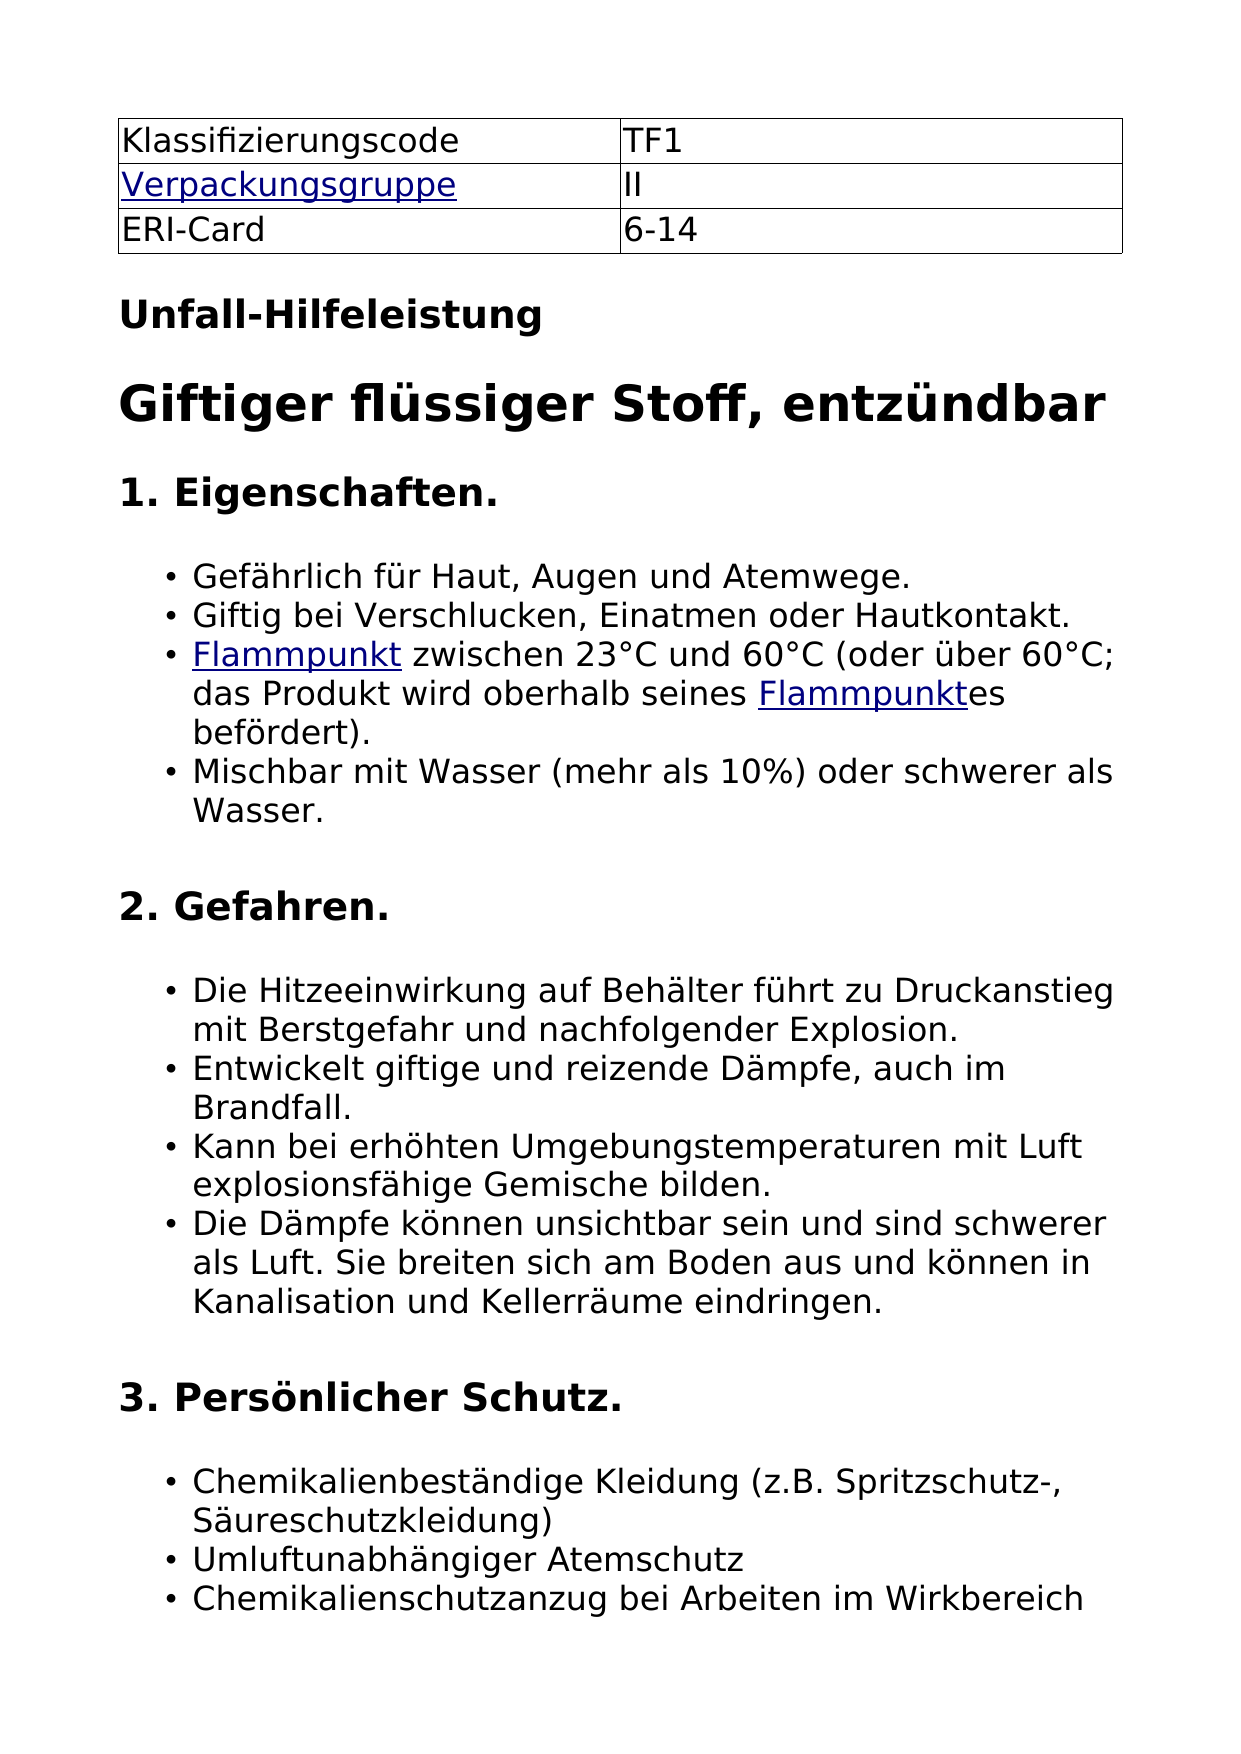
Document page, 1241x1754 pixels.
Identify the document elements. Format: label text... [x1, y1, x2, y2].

subtitle 3. Persönlicher Schutz. [118, 1376, 1122, 1421]
table_cell TF1 [621, 119, 1122, 163]
table_cell Verpackungsgruppe [119, 164, 620, 208]
subtitle 2. Gefahren. [118, 884, 1122, 930]
list Flammpunkt zwischen 23°C und 60°C (oder über 60°C; das Produkt wird oberhalb seines Flammpunktes befördert). [177, 636, 1122, 752]
subtitle Giftiger flüssiger Stoff, entzündbar [118, 375, 1122, 433]
subtitle 1. Eigenschaften. [118, 471, 1122, 516]
list Entwickelt giftige und reizende Dämpfe, auch im Brandfall. [177, 1049, 1122, 1127]
list Die Dämpfe können unsichtbar sein und sind schwerer als Luft. Sie breiten sich am Boden aus und können in Kanalisation und Kellerräume eindringen. [177, 1205, 1122, 1321]
list Die Hitzeeinwirkung auf Behälter führt zu Druckanstieg mit Berstgefahr und nachfolgender Explosion. [177, 972, 1122, 1049]
table_cell II [621, 164, 1122, 208]
list Gefährlich für Haut, Augen und Atemwege. [177, 558, 1122, 597]
subtitle Unfall-Hilfeleistung [118, 292, 1122, 338]
list Kann bei erhöhten Umgebungstemperaturen mit Luft explosionsfähige Gemische bilden. [177, 1127, 1122, 1205]
list Giftig bei Verschlucken, Einatmen oder Hautkontakt. [177, 597, 1122, 636]
list Umluftunabhängiger Atemschutz [177, 1541, 1122, 1579]
table_cell Klassifizierungscode [119, 119, 620, 163]
table_cell ERI-Card [119, 209, 620, 252]
list Mischbar mit Wasser (mehr als 10%) oder schwerer als Wasser. [177, 752, 1122, 830]
list Chemikalienbeständige Kleidung (z.B. Spritzschutz-, Säureschutzkleidung) [177, 1463, 1122, 1541]
list Chemikalienschutzanzug bei Arbeiten im Wirkbereich [177, 1579, 1122, 1618]
table_cell 6-14 [621, 209, 1122, 252]
